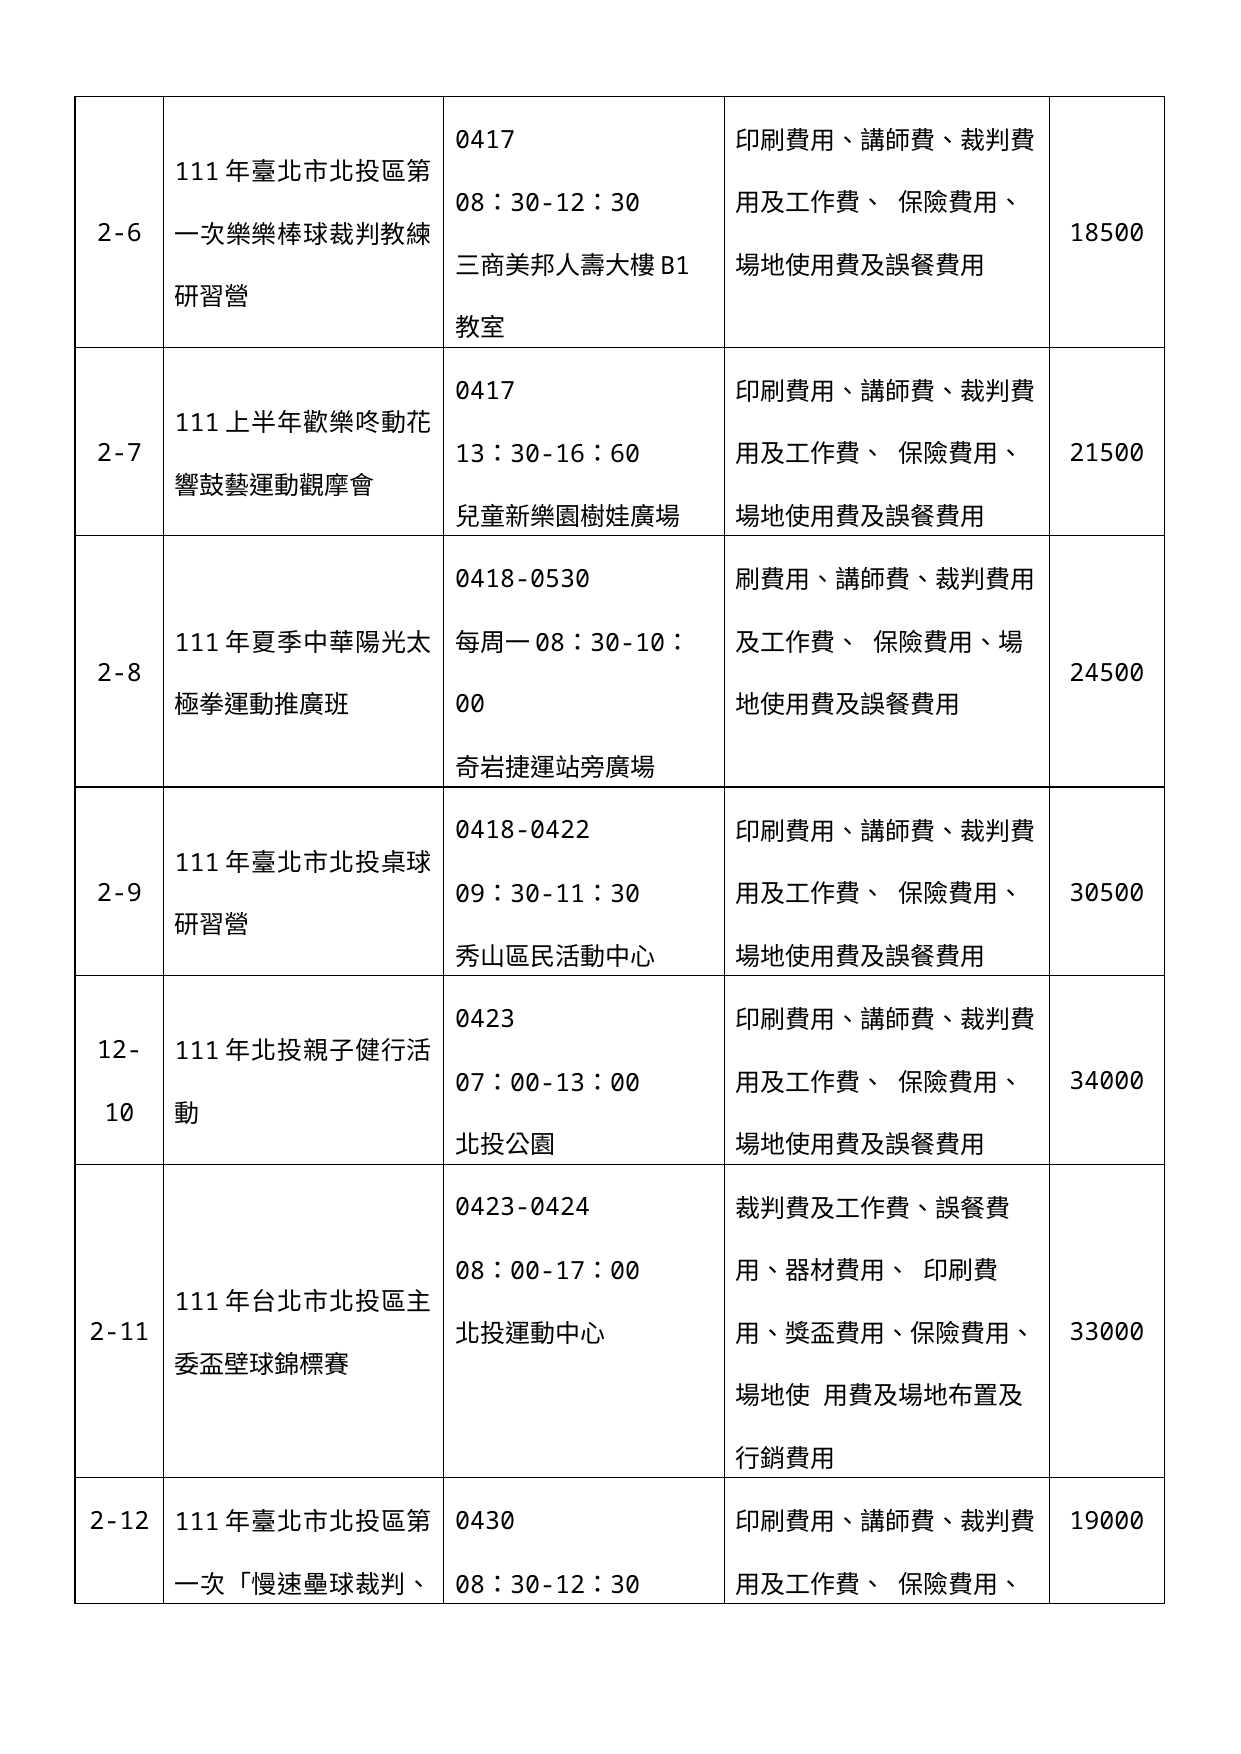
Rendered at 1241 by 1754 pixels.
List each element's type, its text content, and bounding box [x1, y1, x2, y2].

table_cell 33000 [1050, 1165, 1164, 1477]
table_cell 0430 08：30-12：30 [444, 1478, 724, 1603]
table_cell 印刷費用、講師費、裁判費用及工作費、 保險費用、場地使用費及誤餐費用 [725, 348, 1049, 535]
table_cell 裁判費及工作費、誤餐費用、器材費用、 印刷費用、獎盃費用、保險費用、場地使 用費及場地布置及行銷費用 [725, 1165, 1049, 1477]
table_cell 21500 [1050, 348, 1164, 535]
table_cell 印刷費用、講師費、裁判費用及工作費、 保險費用、場地使用費及誤餐費用 [725, 976, 1049, 1163]
table_cell 0417 08：30-12：30 三商美邦人壽大樓B1教室 [444, 97, 724, 347]
table_cell 18500 [1050, 97, 1164, 347]
table_cell 2-7 [76, 348, 163, 535]
table_cell 111年臺北市北投區第一次「慢速壘球裁判、 [164, 1478, 443, 1603]
table_cell 0417 13：30-16：60 兒童新樂園樹娃廣場 [444, 348, 724, 535]
table_cell 0423-0424 08：00-17：00 北投運動中心 [444, 1165, 724, 1477]
table_cell 111年臺北市北投桌球研習營 [164, 788, 443, 975]
table_cell 2-12 [76, 1478, 163, 1603]
table_cell 19000 [1050, 1478, 1164, 1603]
table_cell 2-11 [76, 1165, 163, 1477]
table_cell 印刷費用、講師費、裁判費用及工作費、 保險費用、 [725, 1478, 1049, 1603]
table_cell 34000 [1050, 976, 1164, 1163]
table_cell 111年北投親子健行活 動 [164, 976, 443, 1163]
table_cell 111上半年歡樂咚動花響鼓藝運動觀摩會 [164, 348, 443, 535]
table_cell 2-9 [76, 788, 163, 975]
table_cell 24500 [1050, 536, 1164, 786]
table_cell 印刷費用、講師費、裁判費用及工作費、 保險費用、場地使用費及誤餐費用 [725, 97, 1049, 347]
table_cell 111年夏季中華陽光太極拳運動推廣班 [164, 536, 443, 786]
table_cell 印刷費用、講師費、裁判費用及工作費、 保險費用、場地使用費及誤餐費用 [725, 788, 1049, 975]
table_cell 111年台北市北投區主委盃壁球錦標賽 [164, 1165, 443, 1477]
table_cell 111年臺北市北投區第一次樂樂棒球裁判教練研習營 [164, 97, 443, 347]
table_cell 0418-0530 每周一08：30-10：00 奇岩捷運站旁廣場 [444, 536, 724, 786]
table_cell 0423 07：00-13：00 北投公園 [444, 976, 724, 1163]
table_cell 30500 [1050, 788, 1164, 975]
table_cell 2-8 [76, 536, 163, 786]
table_cell 2-6 [76, 97, 163, 347]
table_cell 0418-0422 09：30-11：30 秀山區民活動中心 [444, 788, 724, 975]
table_cell 刷費用、講師費、裁判費用及工作費、 保險費用、場地使用費及誤餐費用 [725, 536, 1049, 786]
table_cell 12-10 [76, 976, 163, 1163]
